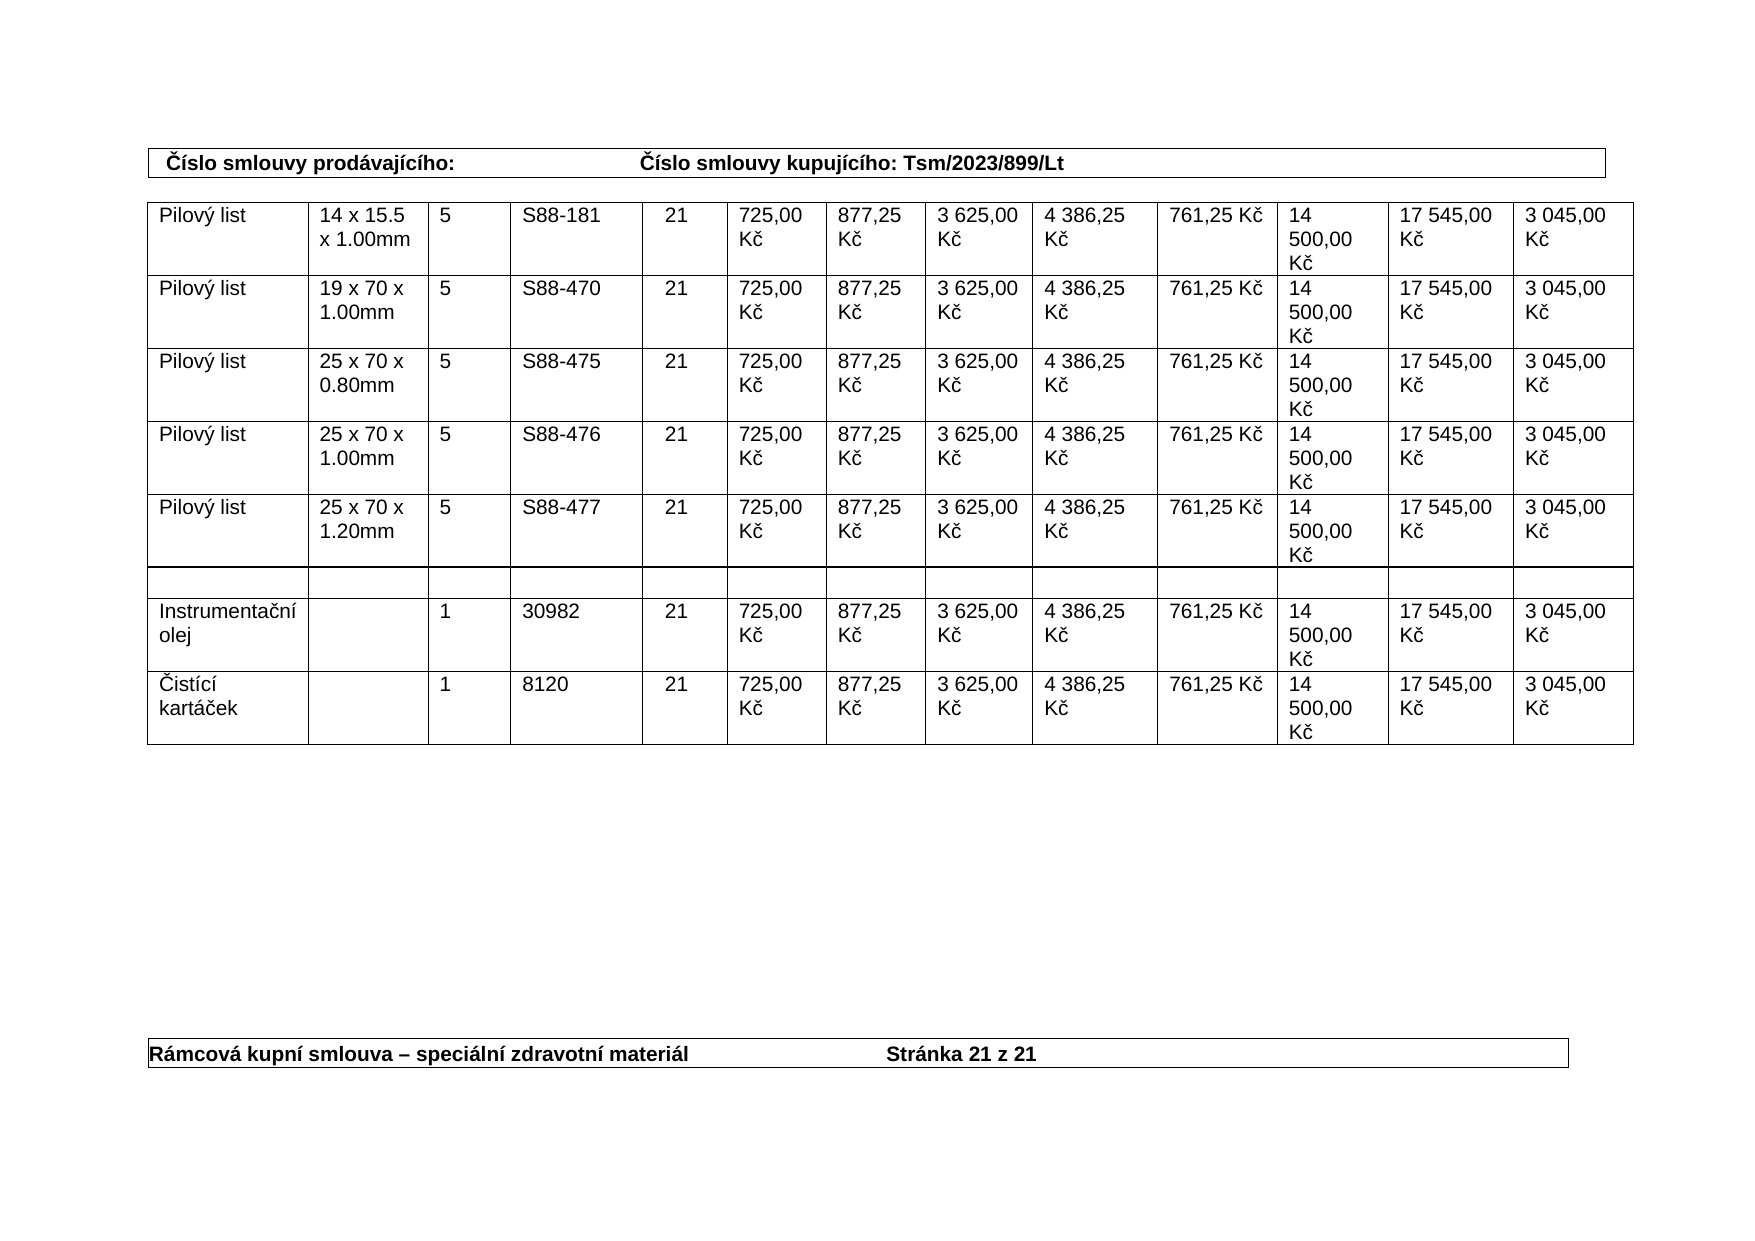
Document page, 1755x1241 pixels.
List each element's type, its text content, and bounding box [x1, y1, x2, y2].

table_cell 14 500,00 Kč [1278, 599, 1388, 671]
table_cell 877,25 Kč [827, 599, 925, 671]
table_cell S88-476 [511, 422, 642, 493]
table_cell Pilový list [148, 276, 308, 348]
table_cell 3 625,00 Kč [926, 349, 1032, 421]
table_cell 14 500,00 Kč [1278, 276, 1388, 348]
table_cell 3 045,00 Kč [1514, 672, 1633, 743]
table_cell 761,25 Kč [1158, 276, 1277, 348]
table_cell 877,25 Kč [827, 203, 925, 275]
table_cell [728, 568, 826, 598]
table_cell 3 045,00 Kč [1514, 276, 1633, 348]
table_cell [309, 599, 428, 671]
table_cell 17 545,00 Kč [1389, 599, 1513, 671]
table_cell 3 045,00 Kč [1514, 203, 1633, 275]
table_cell [148, 568, 308, 598]
table_cell S88-181 [511, 203, 642, 275]
table_cell 17 545,00 Kč [1389, 672, 1513, 743]
table_cell 21 [643, 599, 727, 671]
table_cell 21 [643, 422, 727, 493]
table_cell S88-477 [511, 495, 642, 566]
table_cell [1278, 568, 1388, 598]
table_cell 3 045,00 Kč [1514, 495, 1633, 566]
table_cell 25 x 70 x 1.00mm [309, 422, 428, 493]
table_cell 3 625,00 Kč [926, 599, 1032, 671]
table_cell 25 x 70 x 0.80mm [309, 349, 428, 421]
table_cell 3 625,00 Kč [926, 276, 1032, 348]
table_cell 3 625,00 Kč [926, 672, 1032, 743]
table_cell 5 [429, 349, 510, 421]
table_cell 30982 [511, 599, 642, 671]
table_cell 21 [643, 672, 727, 743]
table_cell 4 386,25 Kč [1033, 422, 1157, 493]
table_cell 725,00 Kč [728, 599, 826, 671]
table_cell 3 045,00 Kč [1514, 349, 1633, 421]
table_cell [1514, 568, 1633, 598]
table_cell Pilový list [148, 349, 308, 421]
table_cell 5 [429, 276, 510, 348]
table_cell 877,25 Kč [827, 349, 925, 421]
table_cell [643, 568, 727, 598]
table_cell 877,25 Kč [827, 672, 925, 743]
table_cell 5 [429, 495, 510, 566]
table_cell 725,00 Kč [728, 422, 826, 493]
table_cell 17 545,00 Kč [1389, 203, 1513, 275]
table_cell 877,25 Kč [827, 422, 925, 493]
table_cell Instrumentační olej [148, 599, 308, 671]
table_cell 3 045,00 Kč [1514, 422, 1633, 493]
table_cell 3 625,00 Kč [926, 203, 1032, 275]
table_cell 8120 [511, 672, 642, 743]
table_cell 877,25 Kč [827, 276, 925, 348]
table_cell 1 [429, 599, 510, 671]
table_cell 4 386,25 Kč [1033, 495, 1157, 566]
table_cell 14 500,00 Kč [1278, 203, 1388, 275]
table_cell Pilový list [148, 203, 308, 275]
table_cell 21 [643, 495, 727, 566]
table_cell [309, 672, 428, 743]
table_cell 4 386,25 Kč [1033, 672, 1157, 743]
table_cell 3 625,00 Kč [926, 422, 1032, 493]
table_cell 725,00 Kč [728, 349, 826, 421]
table_cell 4 386,25 Kč [1033, 349, 1157, 421]
table_cell 4 386,25 Kč [1033, 599, 1157, 671]
table_cell [309, 568, 428, 598]
table_cell 761,25 Kč [1158, 349, 1277, 421]
table_cell 761,25 Kč [1158, 203, 1277, 275]
table_cell 877,25 Kč [827, 495, 925, 566]
table_cell 17 545,00 Kč [1389, 422, 1513, 493]
table_cell [511, 568, 642, 598]
table_cell 1 [429, 672, 510, 743]
table_cell 17 545,00 Kč [1389, 349, 1513, 421]
table_cell [429, 568, 510, 598]
table_cell 14 500,00 Kč [1278, 422, 1388, 493]
table_cell 17 545,00 Kč [1389, 495, 1513, 566]
table_cell 761,25 Kč [1158, 422, 1277, 493]
table_cell 5 [429, 422, 510, 493]
table_cell Pilový list [148, 422, 308, 493]
table_cell S88-470 [511, 276, 642, 348]
table_cell 21 [643, 276, 727, 348]
table_cell 725,00 Kč [728, 203, 826, 275]
table_cell [827, 568, 925, 598]
table_cell 3 045,00 Kč [1514, 599, 1633, 671]
table_cell 17 545,00 Kč [1389, 276, 1513, 348]
table_cell 725,00 Kč [728, 276, 826, 348]
table_cell 14 500,00 Kč [1278, 672, 1388, 743]
table_cell 761,25 Kč [1158, 599, 1277, 671]
table_cell 21 [643, 203, 727, 275]
table_cell 14 500,00 Kč [1278, 349, 1388, 421]
table_cell 14 500,00 Kč [1278, 495, 1388, 566]
table_cell 21 [643, 349, 727, 421]
table_cell 19 x 70 x 1.00mm [309, 276, 428, 348]
table_cell 761,25 Kč [1158, 672, 1277, 743]
table_cell 25 x 70 x 1.20mm [309, 495, 428, 566]
table_cell 5 [429, 203, 510, 275]
table_cell [1389, 568, 1513, 598]
table_cell [1033, 568, 1157, 598]
table_cell [926, 568, 1032, 598]
table_cell Čistící kartáček [148, 672, 308, 743]
table_cell [1158, 568, 1277, 598]
table_cell 761,25 Kč [1158, 495, 1277, 566]
table_cell S88-475 [511, 349, 642, 421]
table_cell 4 386,25 Kč [1033, 276, 1157, 348]
table_cell 4 386,25 Kč [1033, 203, 1157, 275]
table_cell 3 625,00 Kč [926, 495, 1032, 566]
table_cell 14 x 15.5 x 1.00mm [309, 203, 428, 275]
table_cell 725,00 Kč [728, 672, 826, 743]
table_cell Pilový list [148, 495, 308, 566]
table_cell 725,00 Kč [728, 495, 826, 566]
